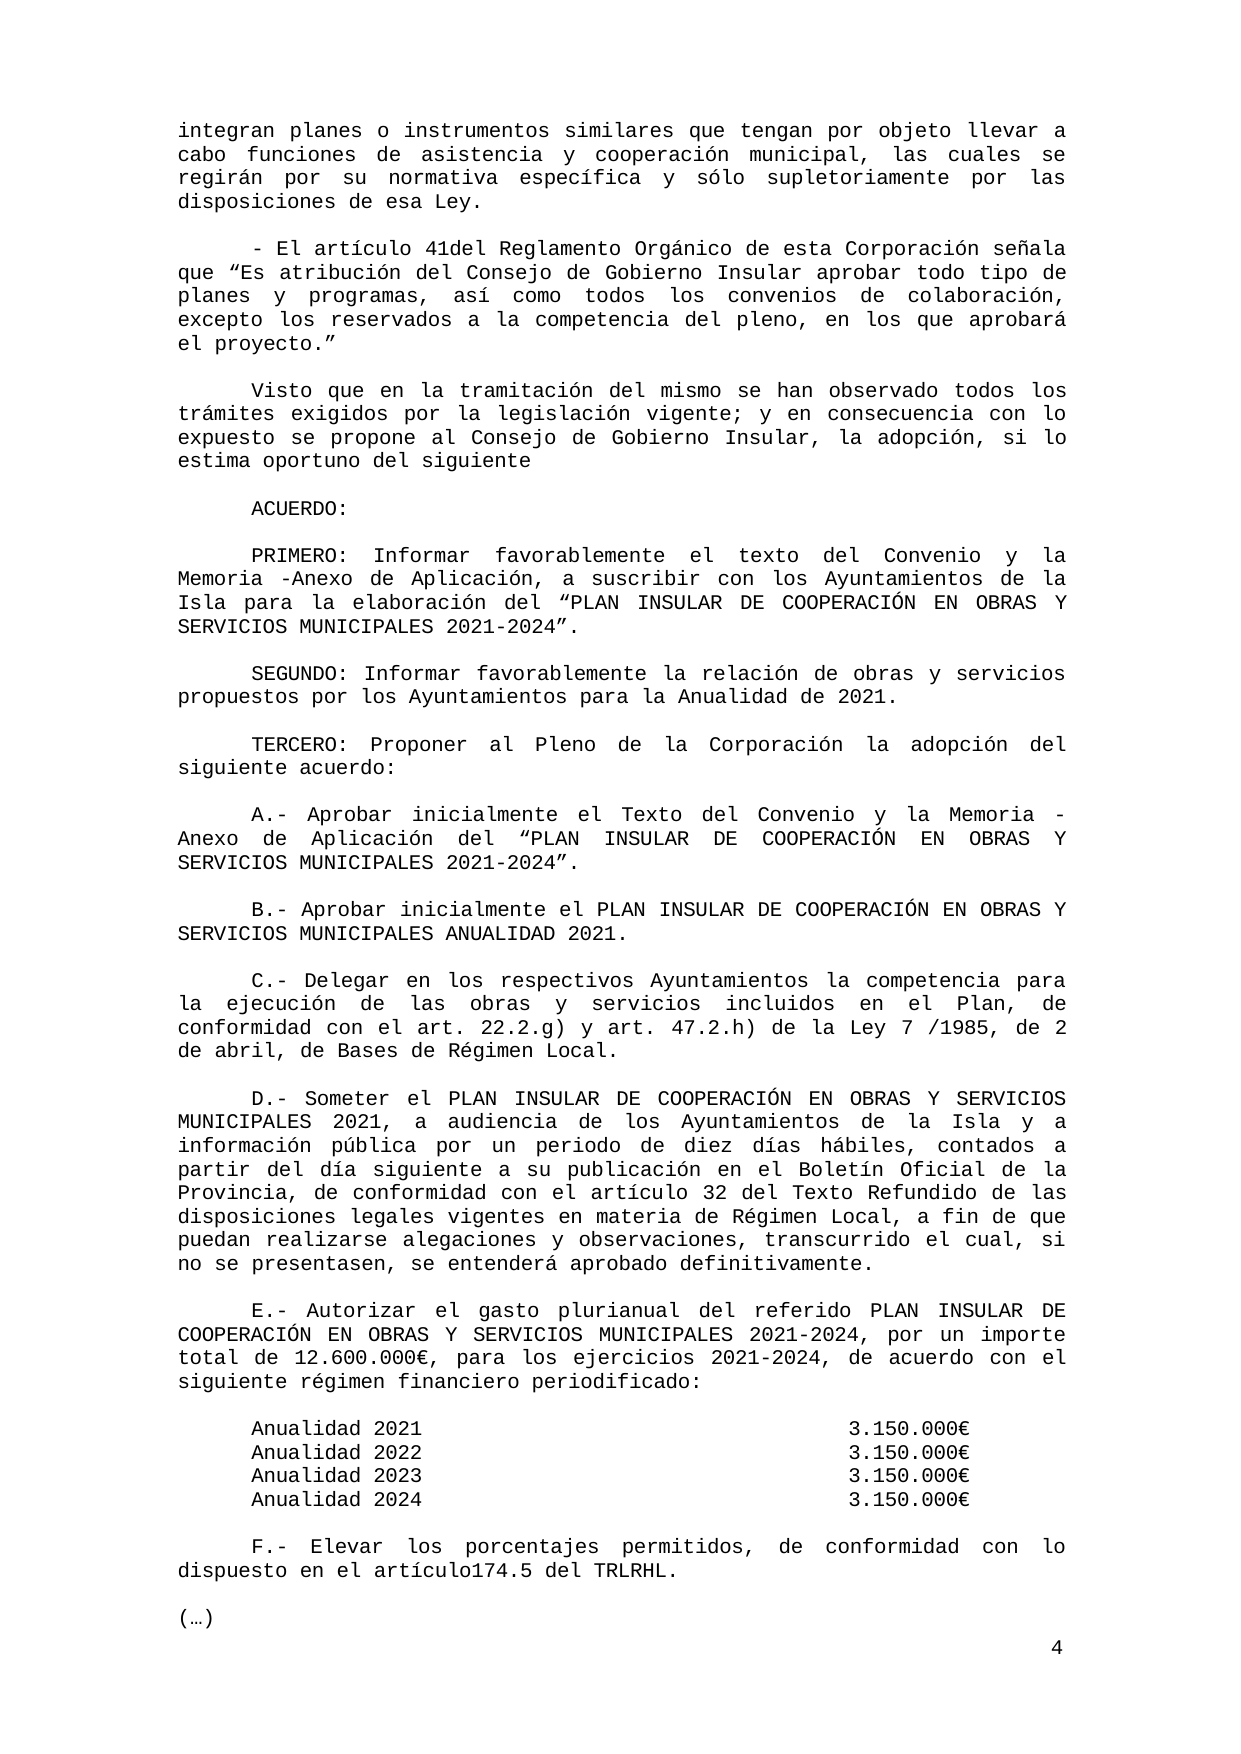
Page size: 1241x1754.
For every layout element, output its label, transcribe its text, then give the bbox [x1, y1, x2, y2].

text El artículo 41del Reglamento Orgánico de esta Corporación señala [276, 237, 1088, 260]
text 3.150.000€ [848, 1487, 998, 1511]
text que “Es atribución del Consejo de Gobierno Insular aprobar todo tipo de [177, 260, 1088, 284]
text no se presentasen, se entenderá aprobado definitivamente. [177, 1252, 1088, 1275]
text conformidad con el art. 22.2.g) y art. 47.2.h) de la Ley 7 /1985, de 2 [177, 1016, 1088, 1039]
text puedan realizarse alegaciones y observaciones, transcurrido el cual, si [177, 1228, 1088, 1252]
text disposiciones de esa Ley. [177, 189, 1088, 213]
text (…) [177, 1605, 240, 1629]
text Anualidad 2023 [251, 1464, 447, 1487]
text total de 12.600.000€, para los ejercicios 2021-2024, de acuerdo con el [177, 1346, 1088, 1369]
text siguiente régimen financiero periodificado: [177, 1369, 1088, 1393]
text SERVICIOS MUNICIPALES 2021-2024”. [177, 850, 1088, 874]
text PRIMERO: Informar favorablemente el texto del Convenio y la [251, 543, 1088, 567]
text partir del día siguiente a su publicación en el Boletín Oficial de la [177, 1157, 1088, 1181]
text información pública por un periodo de diez días hábiles, contados a [177, 1133, 1088, 1157]
text SERVICIOS MUNICIPALES 2021-2024”. [177, 614, 1088, 638]
text COOPERACIÓN EN OBRAS Y SERVICIOS MUNICIPALES 2021-2024, por un importe [177, 1322, 1088, 1346]
text Isla para la elaboración del “PLAN INSULAR DE COOPERACIÓN EN OBRAS Y [177, 591, 1088, 614]
text planes y programas, así como todos los convenios de colaboración, [177, 284, 1088, 307]
text D.- Someter el PLAN INSULAR DE COOPERACIÓN EN OBRAS Y SERVICIOS [251, 1086, 1088, 1110]
text el proyecto.” [177, 331, 1088, 355]
text Anexo de Aplicación del “PLAN INSULAR DE COOPERACIÓN EN OBRAS Y [177, 827, 1088, 850]
text propuestos por los Ayuntamientos para la Anualidad de 2021. [177, 685, 1088, 709]
text B.- Aprobar inicialmente el PLAN INSULAR DE COOPERACIÓN EN OBRAS Y [251, 897, 1088, 921]
text ACUERDO: [251, 496, 376, 520]
text la ejecución de las obras y servicios incluidos en el Plan, de [177, 992, 1088, 1016]
text F.- Elevar los porcentajes permitidos, de conformidad con lo [251, 1534, 1088, 1558]
text 3.150.000€ [848, 1417, 998, 1440]
text 3.150.000€ [848, 1464, 998, 1487]
text integran planes o instrumentos similares que tengan por objeto llevar a [177, 119, 1088, 142]
text E.- Autorizar el gasto plurianual del referido PLAN INSULAR DE [251, 1298, 1088, 1322]
text SEGUNDO: Informar favorablemente la relación de obras y servicios [251, 661, 1088, 685]
text - [251, 237, 276, 260]
text Anualidad 2021 [251, 1417, 447, 1440]
text MUNICIPALES 2021, a audiencia de los Ayuntamientos de la Isla y a [177, 1110, 1088, 1133]
text C.- Delegar en los respectivos Ayuntamientos la competencia para [251, 968, 1088, 992]
text cabo funciones de asistencia y cooperación municipal, las cuales se [177, 142, 1088, 166]
text 3.150.000€ [848, 1440, 998, 1464]
text excepto los reservados a la competencia del pleno, en los que aprobará [177, 307, 1088, 331]
text dispuesto en el artículo174.5 del TRLRHL. [177, 1558, 1088, 1582]
text Provincia, de conformidad con el artículo 32 del Texto Refundido de las [177, 1181, 1088, 1204]
text SERVICIOS MUNICIPALES ANUALIDAD 2021. [177, 921, 1088, 945]
text TERCERO: Proponer al Pleno de la Corporación la adopción del [251, 732, 1088, 756]
text siguiente acuerdo: [177, 756, 1088, 779]
text A.- Aprobar inicialmente el Texto del Convenio y la Memoria - [251, 803, 1088, 827]
text regirán por su normativa específica y sólo supletoriamente por las [177, 166, 1088, 189]
text expuesto se propone al Consejo de Gobierno Insular, la adopción, si lo [177, 425, 1088, 449]
text de abril, de Bases de Régimen Local. [177, 1039, 1088, 1063]
text Memoria -Anexo de Aplicación, a suscribir con los Ayuntamientos de la [177, 567, 1088, 591]
text trámites exigidos por la legislación vigente; y en consecuencia con lo [177, 402, 1088, 425]
text Anualidad 2022 [251, 1440, 447, 1464]
text Visto que en la tramitación del mismo se han observado todos los [251, 378, 1088, 402]
text disposiciones legales vigentes en materia de Régimen Local, a fin de que [177, 1204, 1088, 1228]
text 4 [1051, 1636, 1088, 1659]
text Anualidad 2024 [251, 1487, 447, 1511]
text estima oportuno del siguiente [177, 449, 1088, 473]
